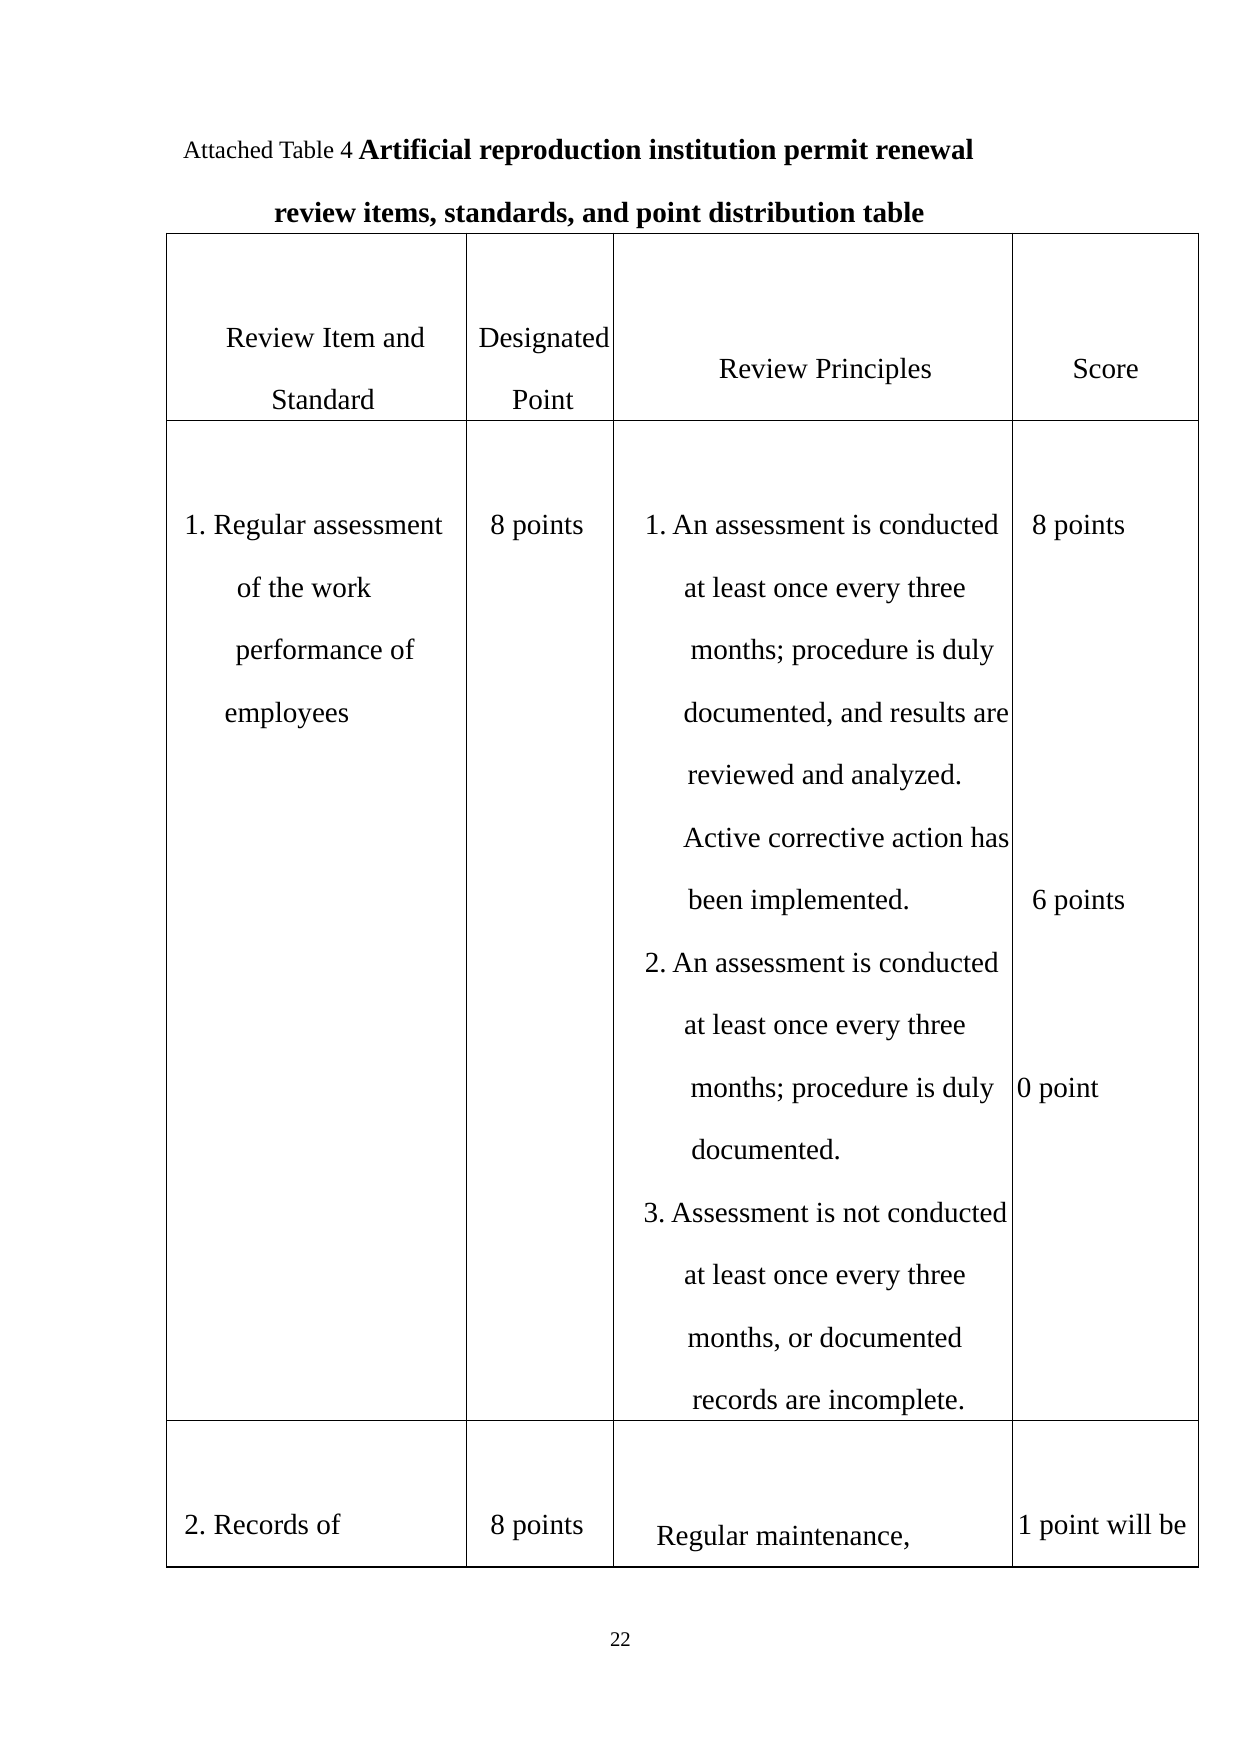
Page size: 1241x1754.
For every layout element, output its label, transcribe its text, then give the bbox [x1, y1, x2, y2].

table_cell 1. Regular assessment of the work performance of employees [167, 421, 466, 1420]
table_header Review Principles [614, 234, 1012, 420]
table_header Score [1013, 234, 1198, 420]
table_cell Regular maintenance, [614, 1421, 1012, 1566]
table_cell 8 points 6 points 0 point [1013, 421, 1198, 1420]
table_cell 1 point will be [1013, 1421, 1198, 1566]
table_header Designated Point [467, 234, 613, 420]
table_cell 1. An assessment is conducted at least once every three months; procedure is duly documented, and results are reviewed and analyzed. Active corrective action has been implemented. 2. An assessment is conducted at least once every three months; procedure is duly documented. 3. Assessment is not conducted at least once every three months, or documented records are incomplete. [614, 421, 1012, 1420]
text Attached Table 4 Artificial reproduction institution permit renewal review items, standards, and point distribution table [183, 108, 1058, 233]
table_cell 8 points [467, 1421, 613, 1566]
table_cell 8 points [467, 421, 613, 1420]
table_header Review Item and Standard [167, 234, 466, 420]
table_cell 2. Records of [167, 1421, 466, 1566]
